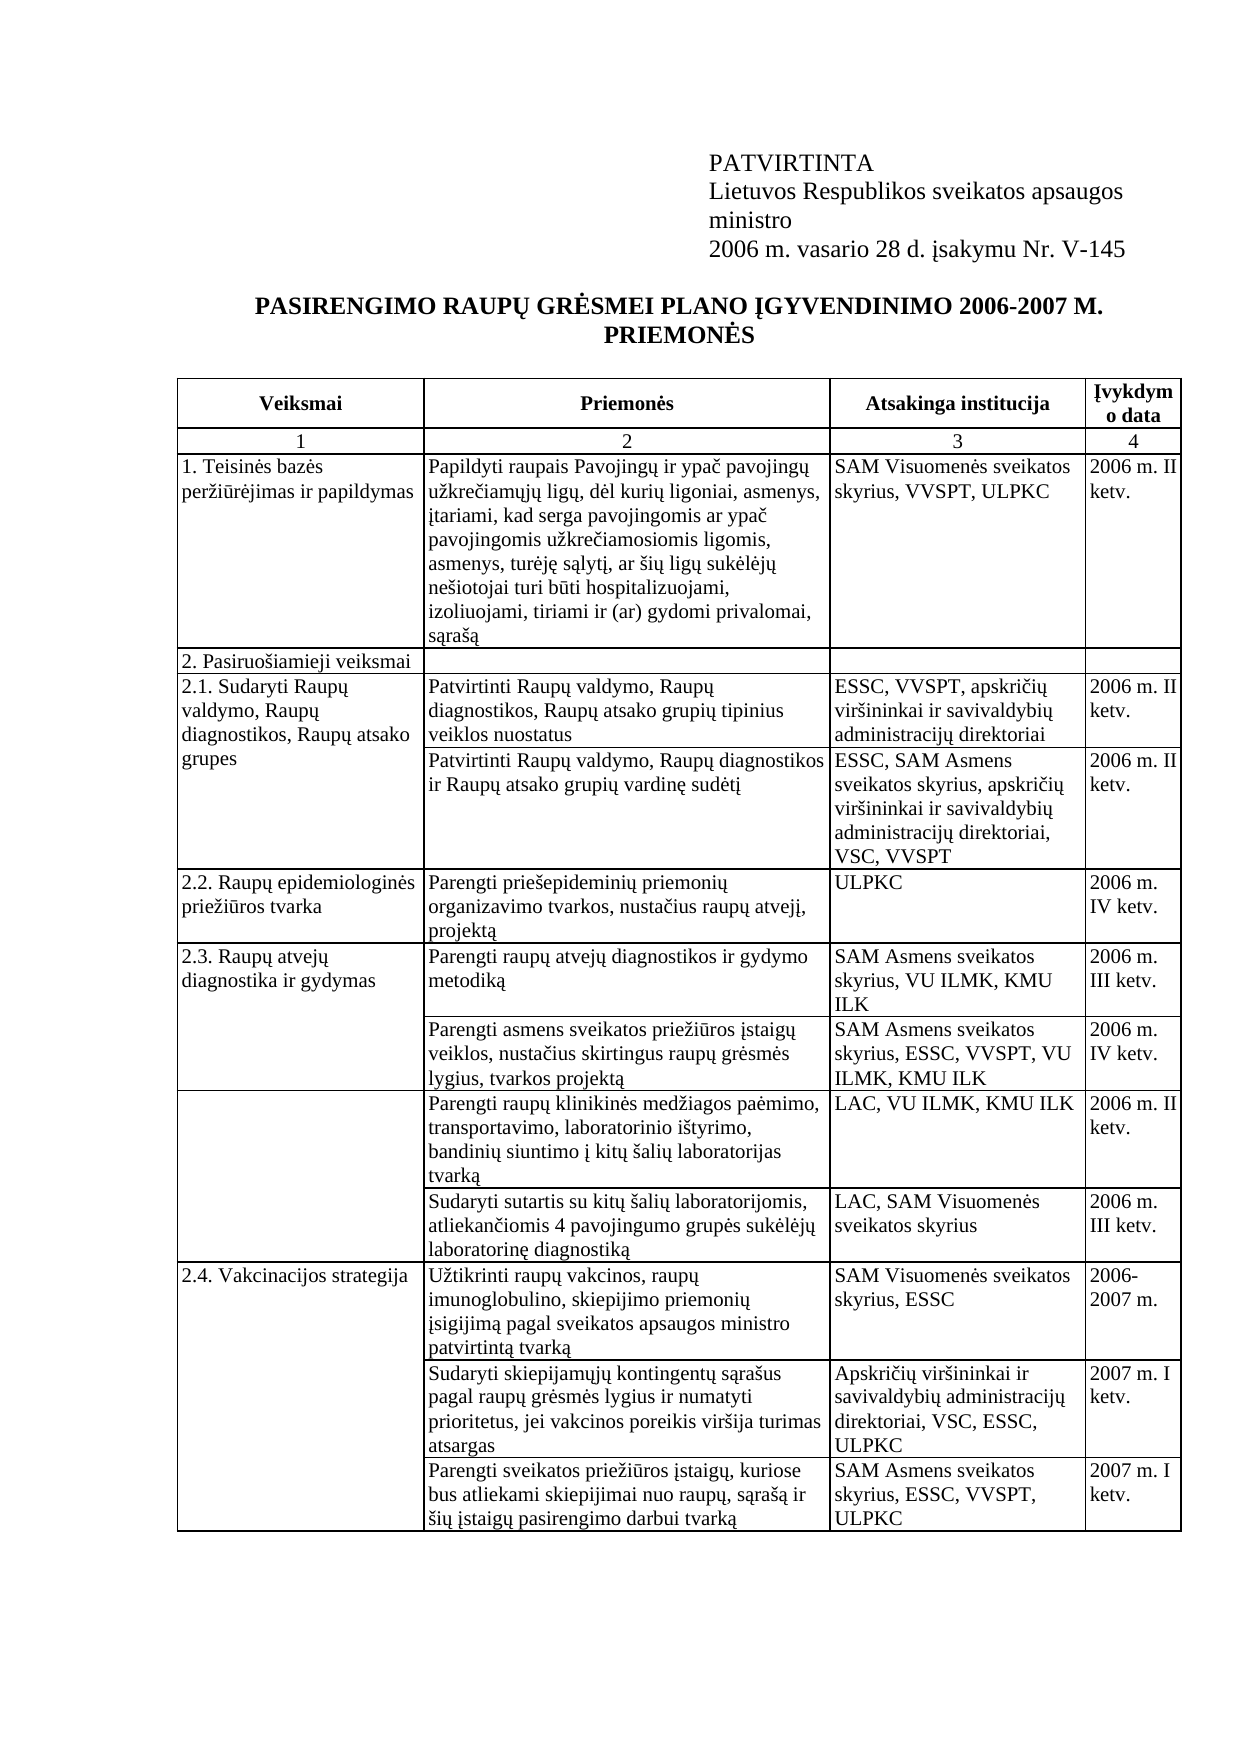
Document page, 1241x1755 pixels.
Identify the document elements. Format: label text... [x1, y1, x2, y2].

table_cell 2006 m. IV ketv. [1086, 870, 1180, 942]
table_cell 2006 m. II ketv. [1086, 748, 1180, 868]
text ministro [177, 205, 1181, 234]
table_cell 2006 m. III ketv. [1086, 944, 1180, 1016]
text Lietuvos Respublikos sveikatos apsaugos [177, 176, 1181, 205]
table_cell 2006 m. III ketv. [1086, 1189, 1180, 1261]
table_cell 2006 m. II ketv. [1086, 674, 1180, 746]
table_cell ULPKC [831, 870, 1085, 942]
table_cell LAC, SAM Visuomenės sveikatos skyrius [831, 1189, 1085, 1261]
table_cell [178, 1091, 423, 1261]
table_header Priemonės [425, 379, 829, 427]
table_cell 2.3. Raupų atvejų diagnostika ir gydymas [178, 944, 423, 1089]
table_header Atsakinga institucija [831, 379, 1085, 427]
table_cell 2006 m. II ketv. [1086, 455, 1180, 647]
table_cell 2007 m. I ketv. [1086, 1458, 1180, 1530]
table_cell 2.4. Vakcinacijos strategija [178, 1263, 423, 1530]
table_cell [1081, 649, 1085, 673]
text PATVIRTINTA [177, 148, 1181, 176]
table_cell Patvirtinti Raupų valdymo, Raupų diagnostikos ir Raupų atsako grupių vardinę sudėtį [425, 748, 829, 868]
table_cell SAM Visuomenės sveikatos skyrius, ESSC [831, 1263, 1085, 1359]
text PASIRENGIMO RAUPŲ GRĖSMEI PLANO ĮGYVENDINIMO 2006-2007 M. PRIEMONĖS [177, 291, 1181, 349]
table_cell 1. Teisinės bazės peržiūrėjimas ir papildymas [178, 455, 423, 647]
table_cell 2.1. Sudaryti Raupų valdymo, Raupų diagnostikos, Raupų atsako grupes [178, 674, 423, 868]
table_cell 2007 m. I ketv. [1086, 1361, 1180, 1457]
table_cell Parengti raupų atvejų diagnostikos ir gydymo metodiką [425, 944, 829, 1016]
table_cell 2006-2007 m. [1086, 1263, 1180, 1359]
table_cell LAC, VU ILMK, KMU ILK [831, 1091, 1085, 1187]
table_cell 2.2. Raupų epidemiologinės priežiūros tvarka [178, 870, 423, 942]
table_cell SAM Visuomenės sveikatos skyrius, VVSPT, ULPKC [831, 455, 1085, 647]
table_cell 2006 m. II ketv. [1086, 1091, 1180, 1187]
table_cell 3 [1081, 429, 1085, 453]
table_cell 2006 m. IV ketv. [1086, 1017, 1180, 1089]
table_header Veiksmai [178, 379, 423, 427]
text 2006 m. vasario 28 d. įsakymu Nr. V-145 [177, 234, 1181, 263]
